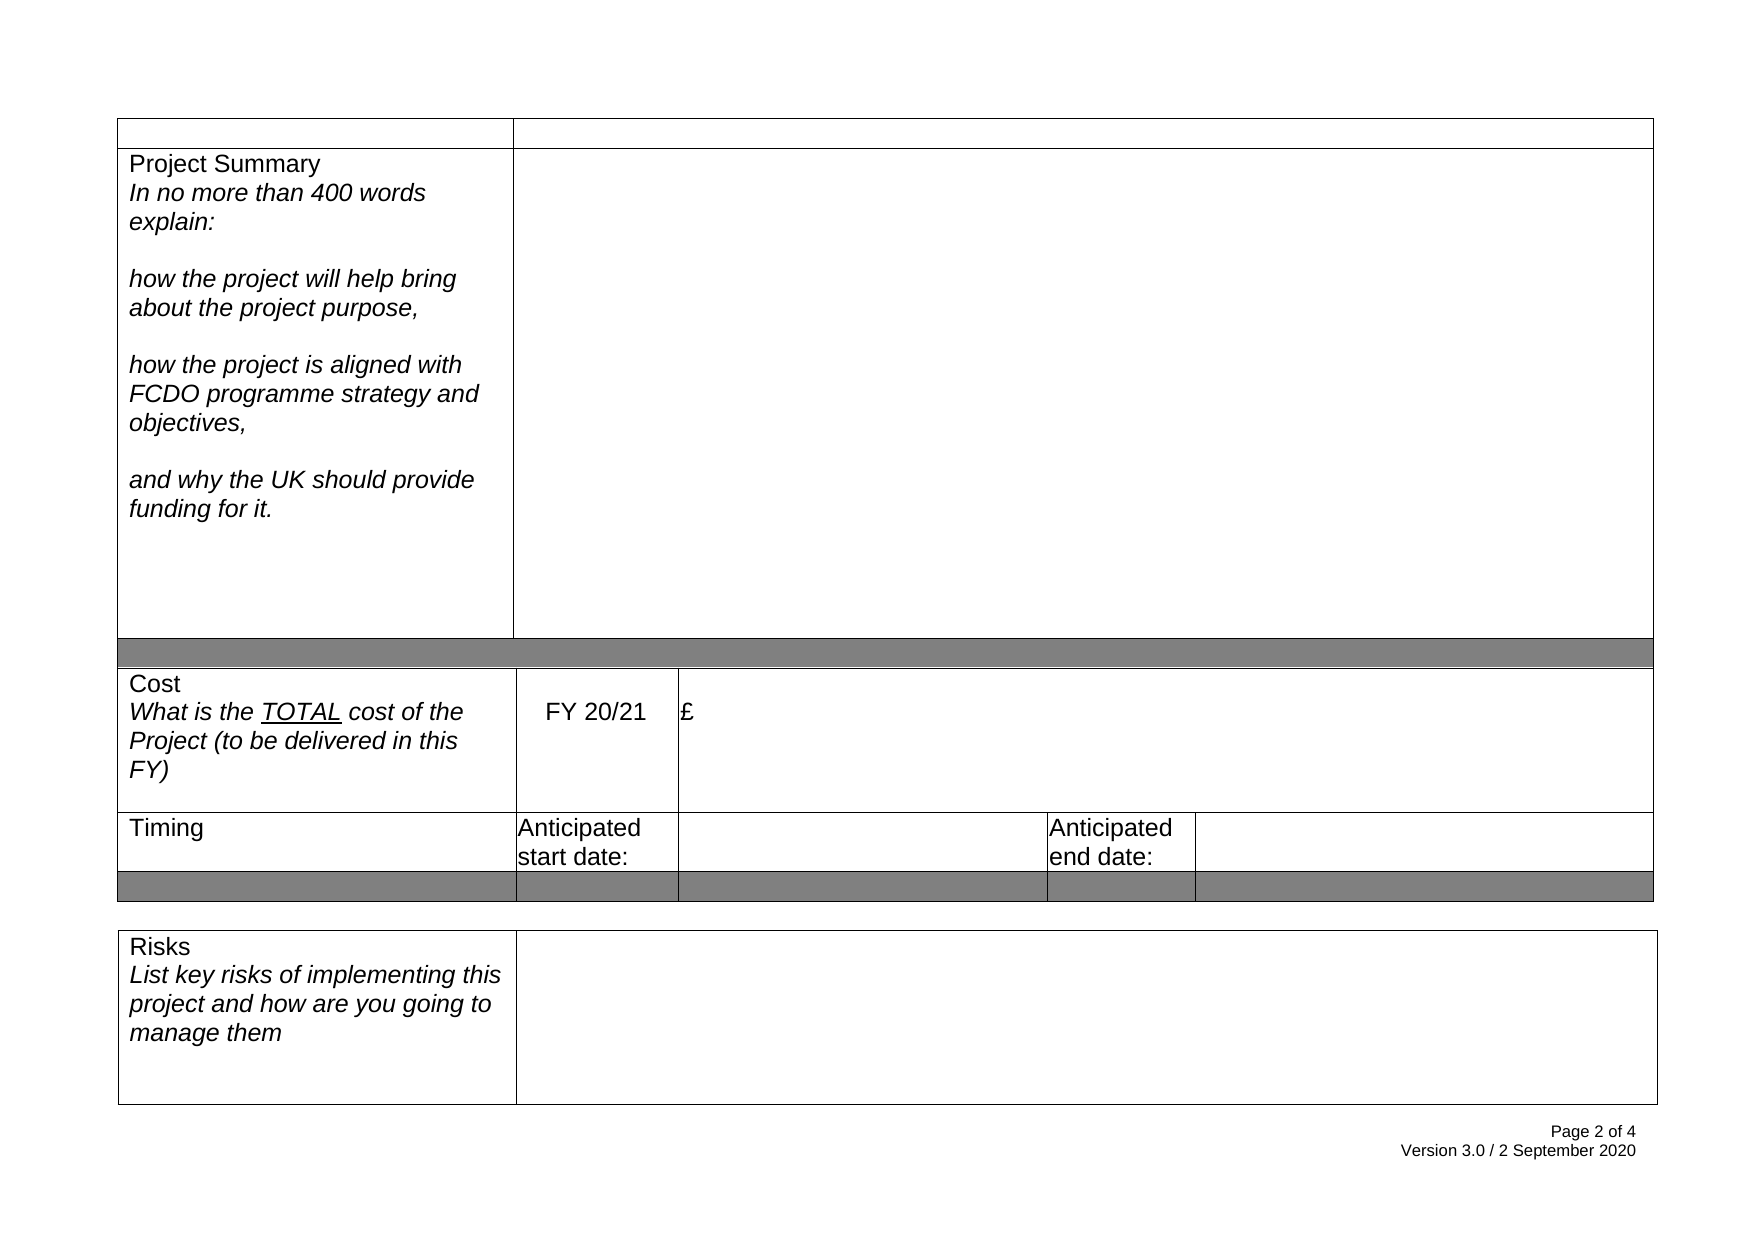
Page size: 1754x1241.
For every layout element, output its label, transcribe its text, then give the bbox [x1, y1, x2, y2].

table_cell [1196, 813, 1653, 871]
table_cell [1196, 872, 1653, 901]
table_cell [118, 119, 513, 148]
table_cell [514, 119, 1653, 148]
table_cell Timing [118, 813, 516, 871]
table_cell [679, 872, 1047, 901]
table_header [517, 931, 1657, 1104]
table_cell [118, 639, 1653, 667]
table_cell [514, 149, 1653, 638]
table_cell [679, 813, 1047, 871]
table_cell Anticipated end date: [1048, 813, 1195, 871]
table_cell £ [679, 669, 1653, 812]
table_cell Cost What is the TOTAL cost of the Project (to be delivered in this FY) [118, 669, 516, 812]
table_cell [118, 872, 516, 901]
table_cell FY 20/21 [517, 669, 678, 812]
table_cell [517, 872, 678, 901]
table_cell Anticipated start date: [517, 813, 678, 871]
table_header Risks List key risks of implementing this project and how are you going to manage them [119, 931, 516, 1104]
table_cell [1048, 872, 1195, 901]
table_cell Project Summary In no more than 400 words explain: how the project will help bring about the project purpose, how the project is aligned with FCDO programme strategy and objectives, and why the UK should provide funding for it. [118, 149, 513, 638]
